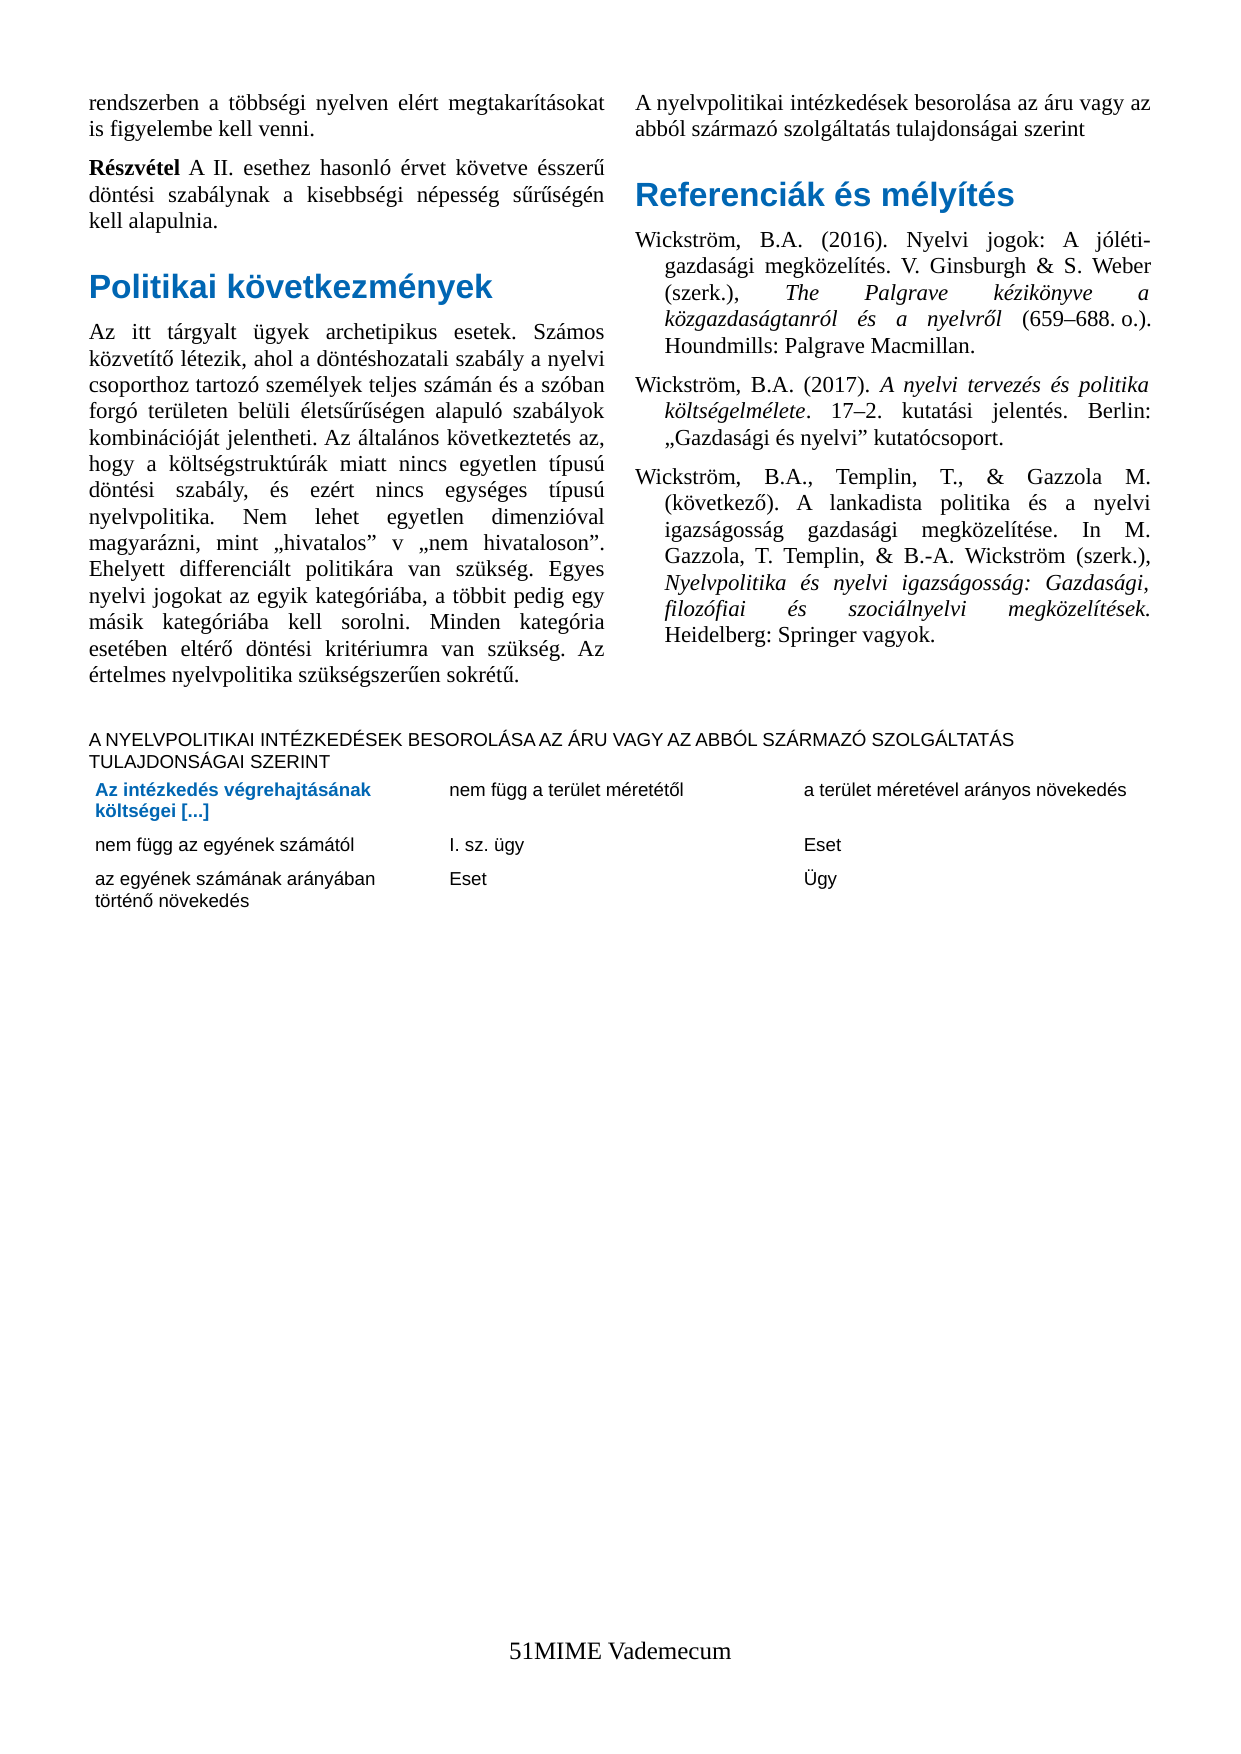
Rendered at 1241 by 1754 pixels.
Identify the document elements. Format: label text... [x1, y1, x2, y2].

text Wickström, B.A., Templin, T., & Gazzola M. (következő). A lankadista politika és a nyelvi igazságosság gazdasági megközelítése. In M. Gazzola, T. Templin, & B.-A. Wickström (szerk.), Nyelvpolitika és nyelvi igazságosság: Gazdasági, filozófiai és szociálnyelvi megközelítések. Heidelberg: Springer vagyok. [635, 463, 1152, 648]
text Részvétel A II. esethez hasonló érvet követve ésszerű döntési szabálynak a kisebbségi népesség sűrűségén kell alapulnia. [88, 154, 605, 233]
table_cell I. sz. ügy [443, 828, 797, 862]
subtitle Politikai következmények [88, 267, 605, 306]
table_cell az egyének számának arányában történő növekedés [89, 862, 443, 917]
text A nyelvpolitikai intézkedések besorolása az áru vagy az abból származó szolgáltatás tulajdonságai szerint [635, 88, 1152, 141]
text rendszerben a többségi nyelven elért megtakarításokat is figyelembe kell venni. [88, 88, 605, 141]
text Az itt tárgyalt ügyek archetipikus esetek. Számos közvetítő létezik, ahol a döntéshozatali szabály a nyelvi csoporthoz tartozó személyek teljes számán és a szóban forgó területen belüli életsűrűségen alapuló szabályok kombinációját jelentheti. Az általános következtetés az, hogy a költségstruktúrák miatt nincs egyetlen típusú döntési szabály, és ezért nincs egységes típusú nyelvpolitika. Nem lehet egyetlen dimenzióval magyarázni, mint „hivatalos” v „nem hivataloson”. Ehelyett differenciált politikára van szükség. Egyes nyelvi jogokat az egyik kategóriába, a többit pedig egy másik kategóriába kell sorolni. Minden kategória esetében eltérő döntési kritériumra van szükség. Az értelmes nyelvpolitika szükségszerűen sokrétű. [88, 318, 605, 687]
table_header a terület méretével arányos növekedés [797, 772, 1152, 828]
table_header Az intézkedés végrehajtásának költségei [...] [89, 772, 443, 828]
table_cell Eset [797, 828, 1152, 862]
text Wickström, B.A. (2017). A nyelvi tervezés és politika költségelmélete. 17–2. kutatási jelentés. Berlin: „Gazdasági és nyelvi” kutatócsoport. [635, 371, 1152, 450]
text Wickström, B.A. (2016). Nyelvi jogok: A jóléti-gazdasági megközelítés. V. Ginsburgh & S. Weber (szerk.), The Palgrave kézikönyve a közgazdaságtanról és a nyelvről (659–688. o.). Houndmills: Palgrave Macmillan. [635, 226, 1152, 358]
subtitle Referenciák és mélyítés [635, 175, 1152, 214]
text A NYELVPOLITIKAI INTÉZKEDÉSEK BESOROLÁSA AZ ÁRU VAGY AZ ABBÓL SZÁRMAZÓ SZOLGÁLTATÁS TULAJDONSÁGAI SZERINT [88, 729, 1152, 772]
table_cell Eset [443, 862, 797, 917]
table_cell Ügy [797, 862, 1152, 917]
table_header nem függ a terület méretétől [443, 772, 797, 828]
table_cell nem függ az egyének számától [89, 828, 443, 862]
